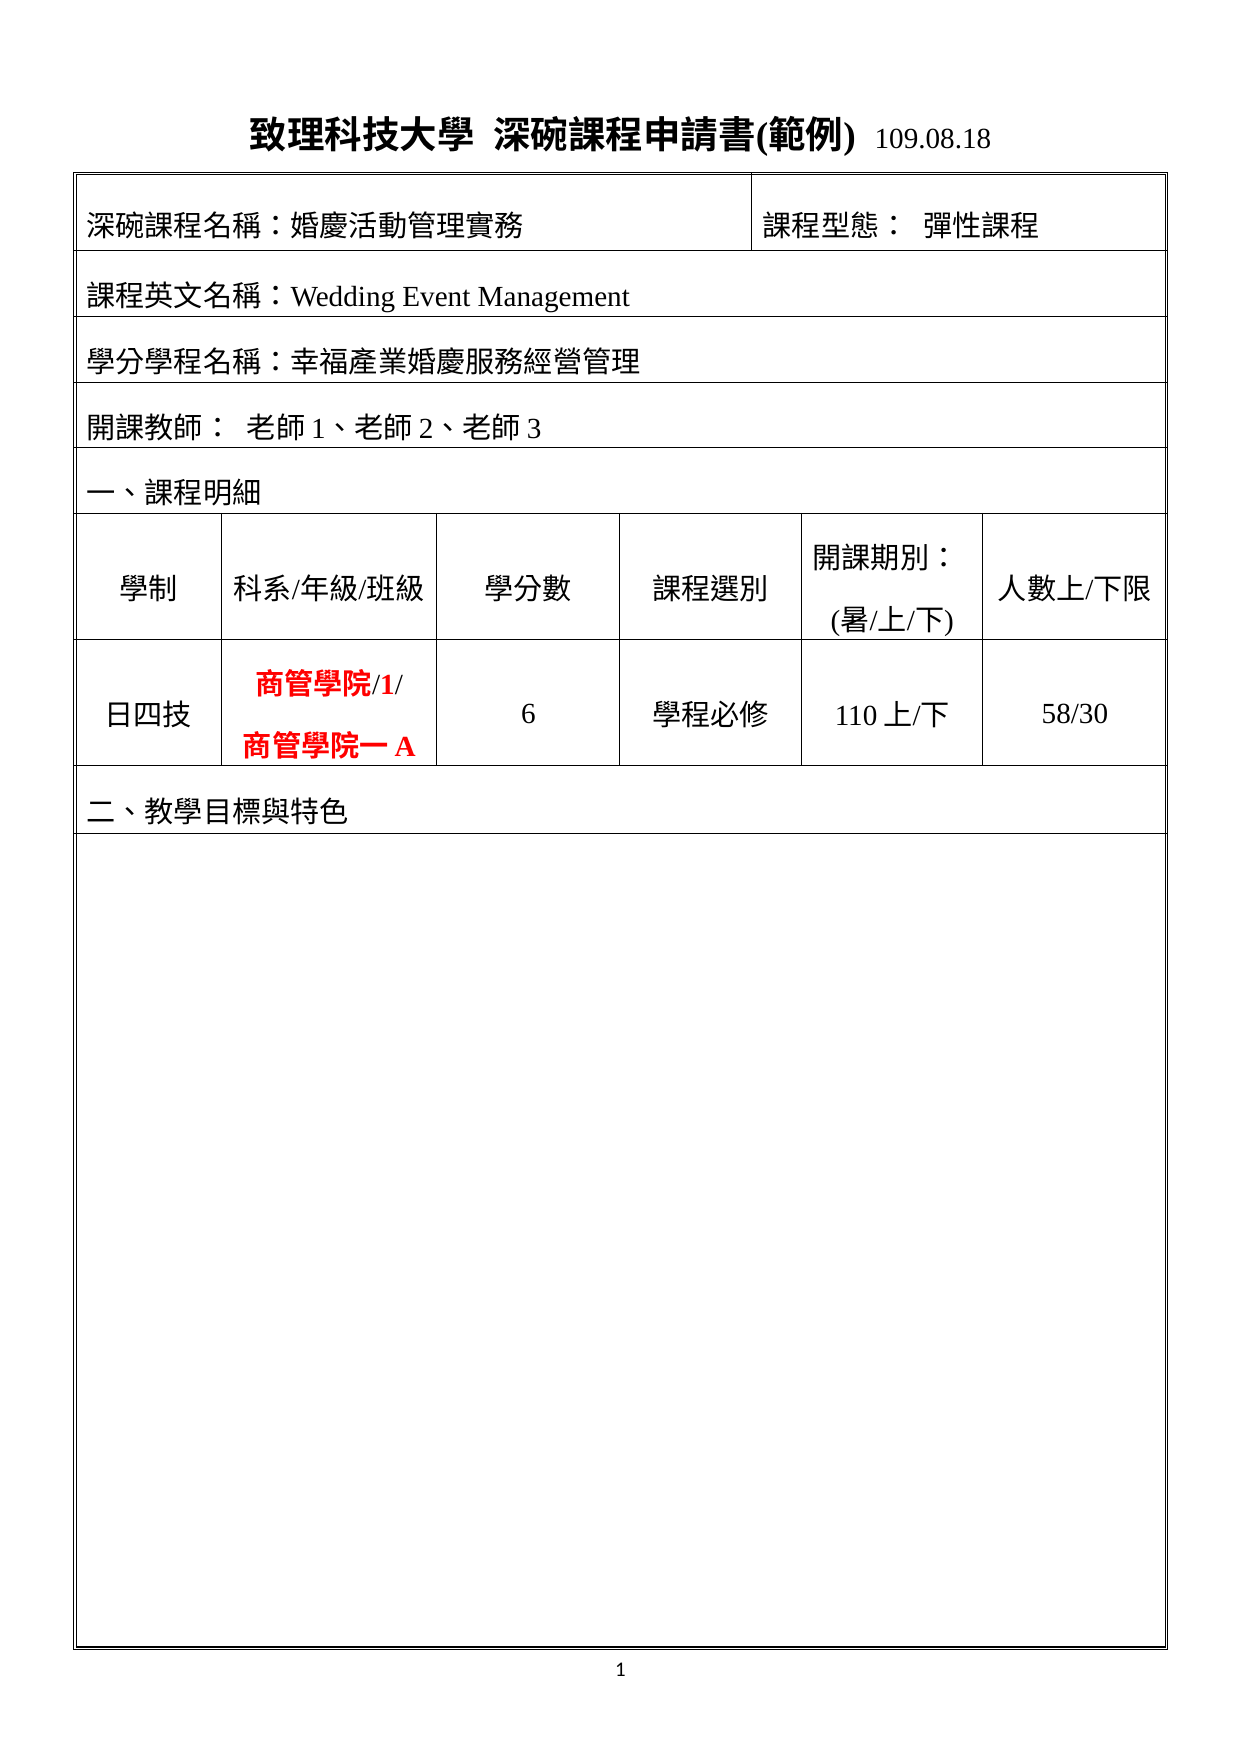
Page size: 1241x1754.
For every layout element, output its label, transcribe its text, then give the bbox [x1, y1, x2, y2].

text 致理科技大學 深碗課程申請書(範例) 109.08.18 [75, 91, 1165, 153]
table_cell 課程英文名稱：Wedding Event Management [77, 251, 1165, 316]
table_cell 日四技 [77, 640, 221, 765]
table_header 深碗課程名稱：婚慶活動管理實務 [77, 175, 751, 250]
table_cell 58/30 [983, 640, 1165, 765]
table_cell 一、課程明細 [77, 448, 1165, 513]
table_cell 人數上/下限 [983, 514, 1165, 639]
table_header 課程型態： 彈性課程 [752, 175, 1165, 250]
table_cell 學程必修 [620, 640, 801, 765]
table_cell 商管學院/1/ 商管學院一A [222, 640, 436, 765]
table_cell [77, 834, 1165, 1646]
table_cell 110上/下 [802, 640, 982, 765]
table_cell 6 [437, 640, 619, 765]
table_cell 學分學程名稱：幸福產業婚慶服務經營管理 [77, 317, 1165, 382]
table_cell 二、教學目標與特色 [77, 766, 1165, 833]
table_cell 學制 [77, 514, 221, 639]
table_cell 開課教師： 老師1、老師2、老師3 [77, 383, 1165, 447]
table_cell 課程選別 [620, 514, 801, 639]
table_cell 科系/年級/班級 [222, 514, 436, 639]
table_cell 開課期別： (暑/上/下) [802, 514, 982, 639]
table_cell 學分數 [437, 514, 619, 639]
